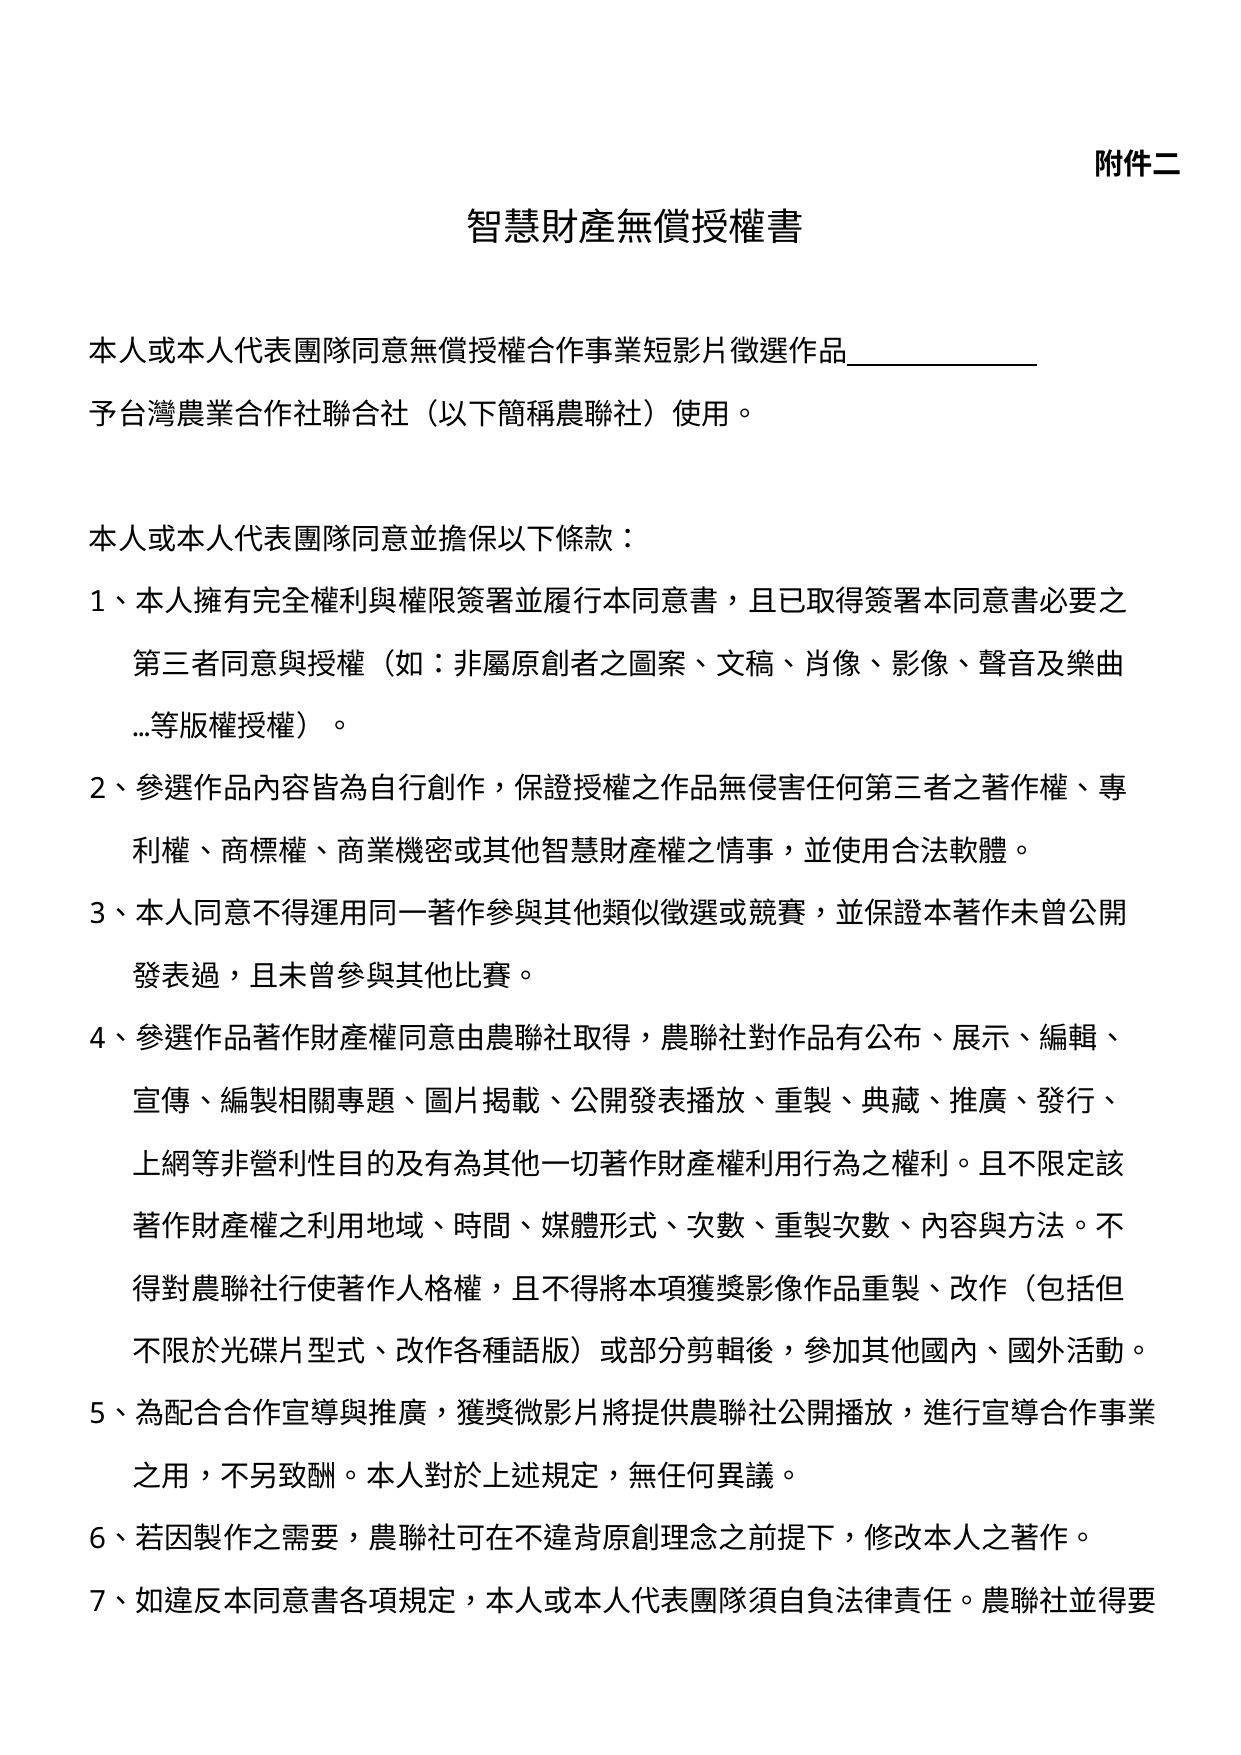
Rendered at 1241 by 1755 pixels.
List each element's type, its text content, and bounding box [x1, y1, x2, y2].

text …等版權授權）。 [89, 682, 1181, 745]
text 得對農聯社行使著作人格權，且不得將本項獲獎影像作品重製、改作（包括但 [89, 1245, 1181, 1307]
text 宣傳、編製相關專題、圖片揭載、公開發表播放、重製、典藏、推廣、發行、 [89, 1057, 1181, 1120]
text 著作財產權之利用地域、時間、媒體形式、次數、重製次數、內容與方法。不 [89, 1182, 1181, 1245]
text 本人或本人代表團隊同意無償授權合作事業短影片徵選作品 [89, 307, 1181, 370]
text 7、如違反本同意書各項規定，本人或本人代表團隊須自負法律責任。農聯社並得要 [89, 1557, 1181, 1620]
text 附件二 [89, 120, 1181, 182]
text 本人或本人代表團隊同意並擔保以下條款： [89, 495, 1181, 557]
text 6、若因製作之需要，農聯社可在不違背原創理念之前提下，修改本人之著作。 [89, 1495, 1181, 1557]
text 智慧財產無償授權書 [89, 182, 1181, 245]
text 2、參選作品內容皆為自行創作，保證授權之作品無侵害任何第三者之著作權、專 [89, 745, 1181, 807]
text 上網等非營利性目的及有為其他一切著作財產權利用行為之權利。且不限定該 [89, 1120, 1181, 1182]
text 利權、商標權、商業機密或其他智慧財產權之情事，並使用合法軟體。 [89, 807, 1181, 870]
text 1、本人擁有完全權利與權限簽署並履行本同意書，且已取得簽署本同意書必要之 [89, 557, 1181, 620]
text 第三者同意與授權（如：非屬原創者之圖案、文稿、肖像、影像、聲音及樂曲 [89, 620, 1181, 682]
text 4、參選作品著作財產權同意由農聯社取得，農聯社對作品有公布、展示、編輯、 [89, 995, 1181, 1057]
text 3、本人同意不得運用同一著作參與其他類似徵選或競賽，並保證本著作未曾公開 [89, 870, 1181, 932]
text 發表過，且未曾參與其他比賽。 [89, 932, 1181, 995]
text 之用，不另致酬。本人對於上述規定，無任何異議。 [89, 1432, 1181, 1495]
text 不限於光碟片型式、改作各種語版）或部分剪輯後，參加其他國內、國外活動。 [89, 1307, 1181, 1370]
text 5、為配合合作宣導與推廣，獲獎微影片將提供農聯社公開播放，進行宣導合作事業 [89, 1370, 1181, 1432]
text 予台灣農業合作社聯合社（以下簡稱農聯社）使用。 [89, 370, 1181, 432]
